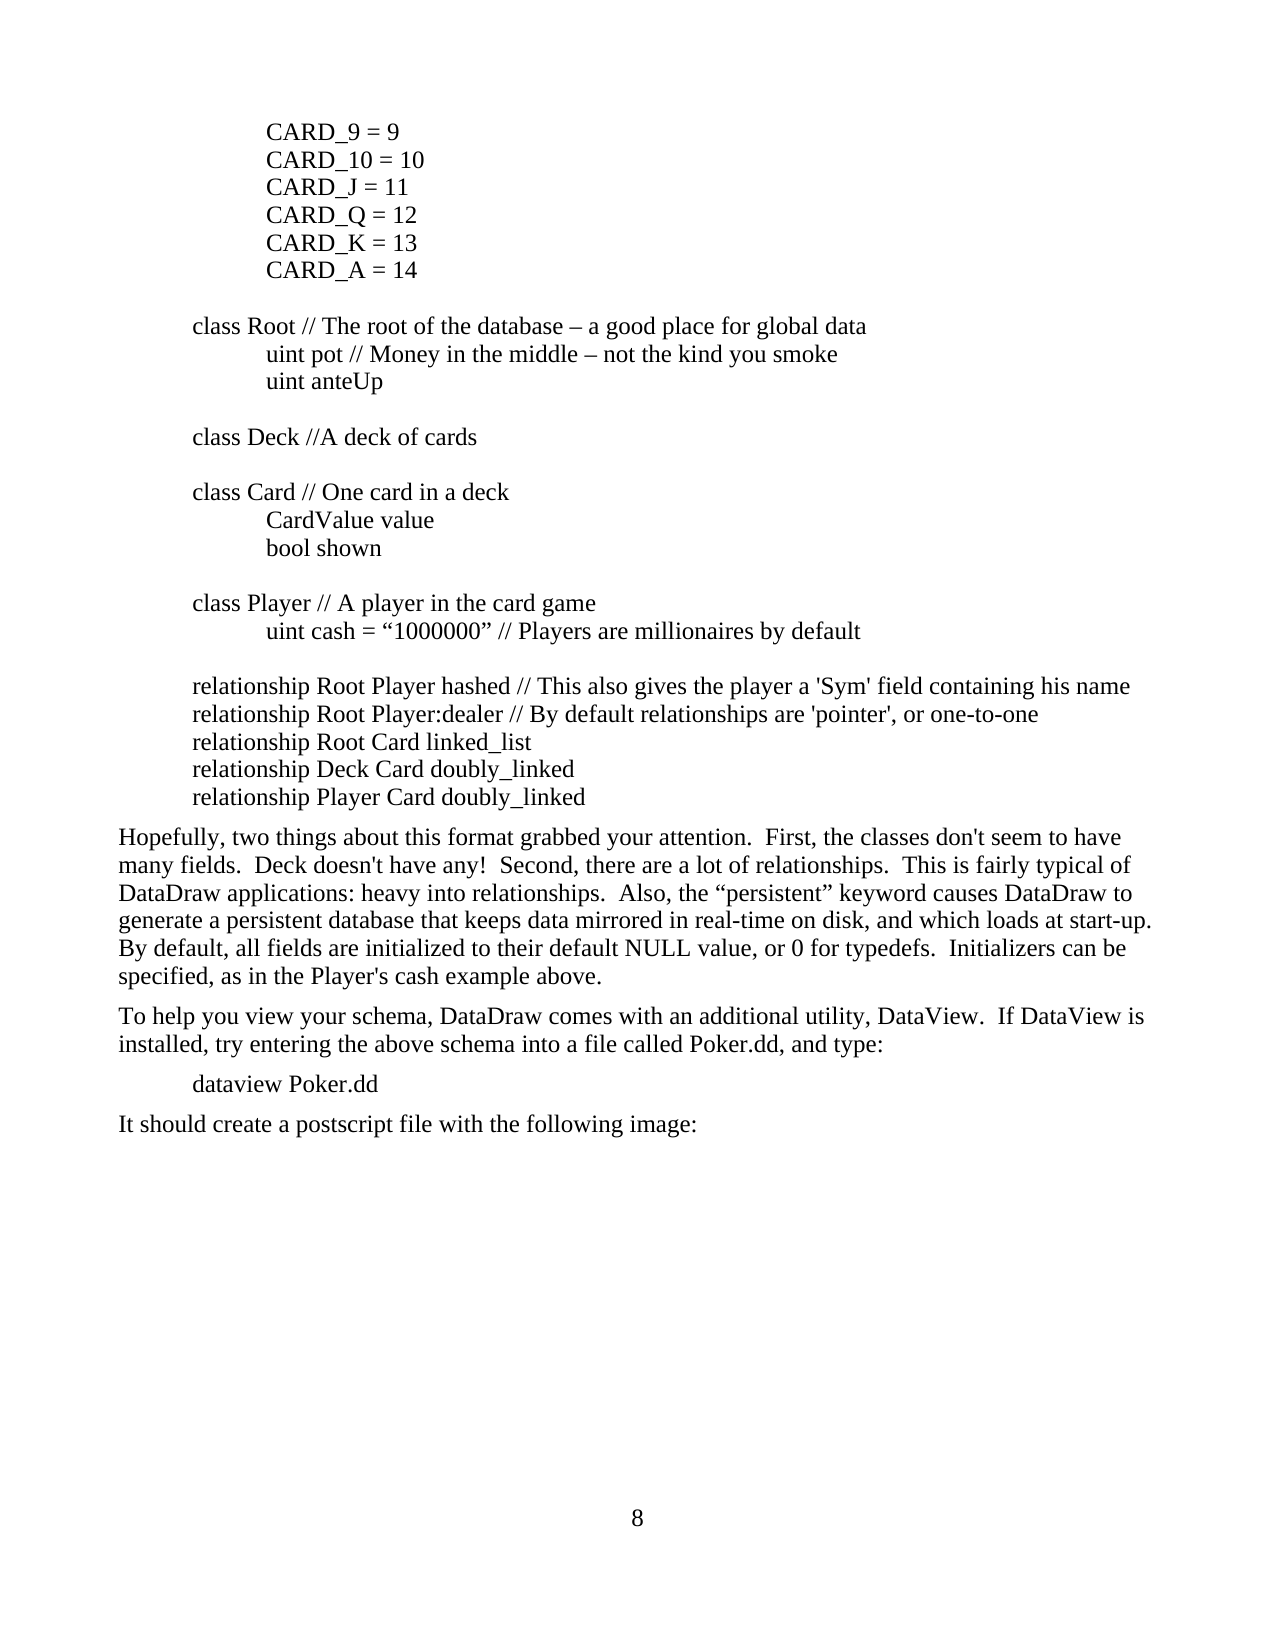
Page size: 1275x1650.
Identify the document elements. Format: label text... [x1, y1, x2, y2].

text CardValue value [118, 506, 1157, 534]
text relationship Deck Card doubly_linked [118, 755, 1157, 783]
text class Deck //A deck of cards [118, 423, 1157, 451]
text Hopefully, two things about this format grabbed your attention. First, the classes don't seem to have many fields. Deck doesn't have any! Second, there are a lot of relationships. This is fairly typical of DataDraw applications: heavy into relationships. Also, the “persistent” keyword causes DataDraw to generate a persistent database that keeps data mirrored in real-time on disk, and which loads at start-up. By default, all fields are initialized to their default NULL value, or 0 for typedefs. Initializers can be specified, as in the Player's cash example above. [118, 823, 1157, 989]
text bool shown [118, 534, 1157, 561]
text CARD_K = 13 [118, 229, 1157, 257]
text class Player // A player in the card game [118, 589, 1157, 617]
text To help you view your schema, DataDraw comes with an additional utility, DataView. If DataView is installed, try entering the above schema into a file called Poker.dd, and type: [118, 1002, 1157, 1057]
text relationship Root Player hashed // This also gives the player a 'Sym' field containing his name [118, 672, 1157, 700]
text uint anteUp [118, 367, 1157, 395]
text relationship Root Card linked_list [118, 728, 1157, 755]
text relationship Player Card doubly_linked [118, 783, 1157, 811]
text CARD_A = 14 [118, 257, 1157, 284]
text class Card // One card in a deck [118, 478, 1157, 506]
text dataview Poker.dd [118, 1070, 1157, 1098]
text CARD_9 = 9 [118, 118, 1157, 146]
text It should create a postscript file with the following image: [118, 1110, 1157, 1138]
text CARD_Q = 12 [118, 201, 1157, 229]
text relationship Root Player:dealer // By default relationships are 'pointer', or one-to-one [118, 700, 1157, 728]
text CARD_J = 11 [118, 173, 1157, 201]
text uint pot // Money in the middle – not the kind you smoke [118, 340, 1157, 367]
text class Root // The root of the database – a good place for global data [118, 312, 1157, 340]
text CARD_10 = 10 [118, 146, 1157, 173]
text uint cash = “1000000” // Players are millionaires by default [118, 617, 1157, 644]
